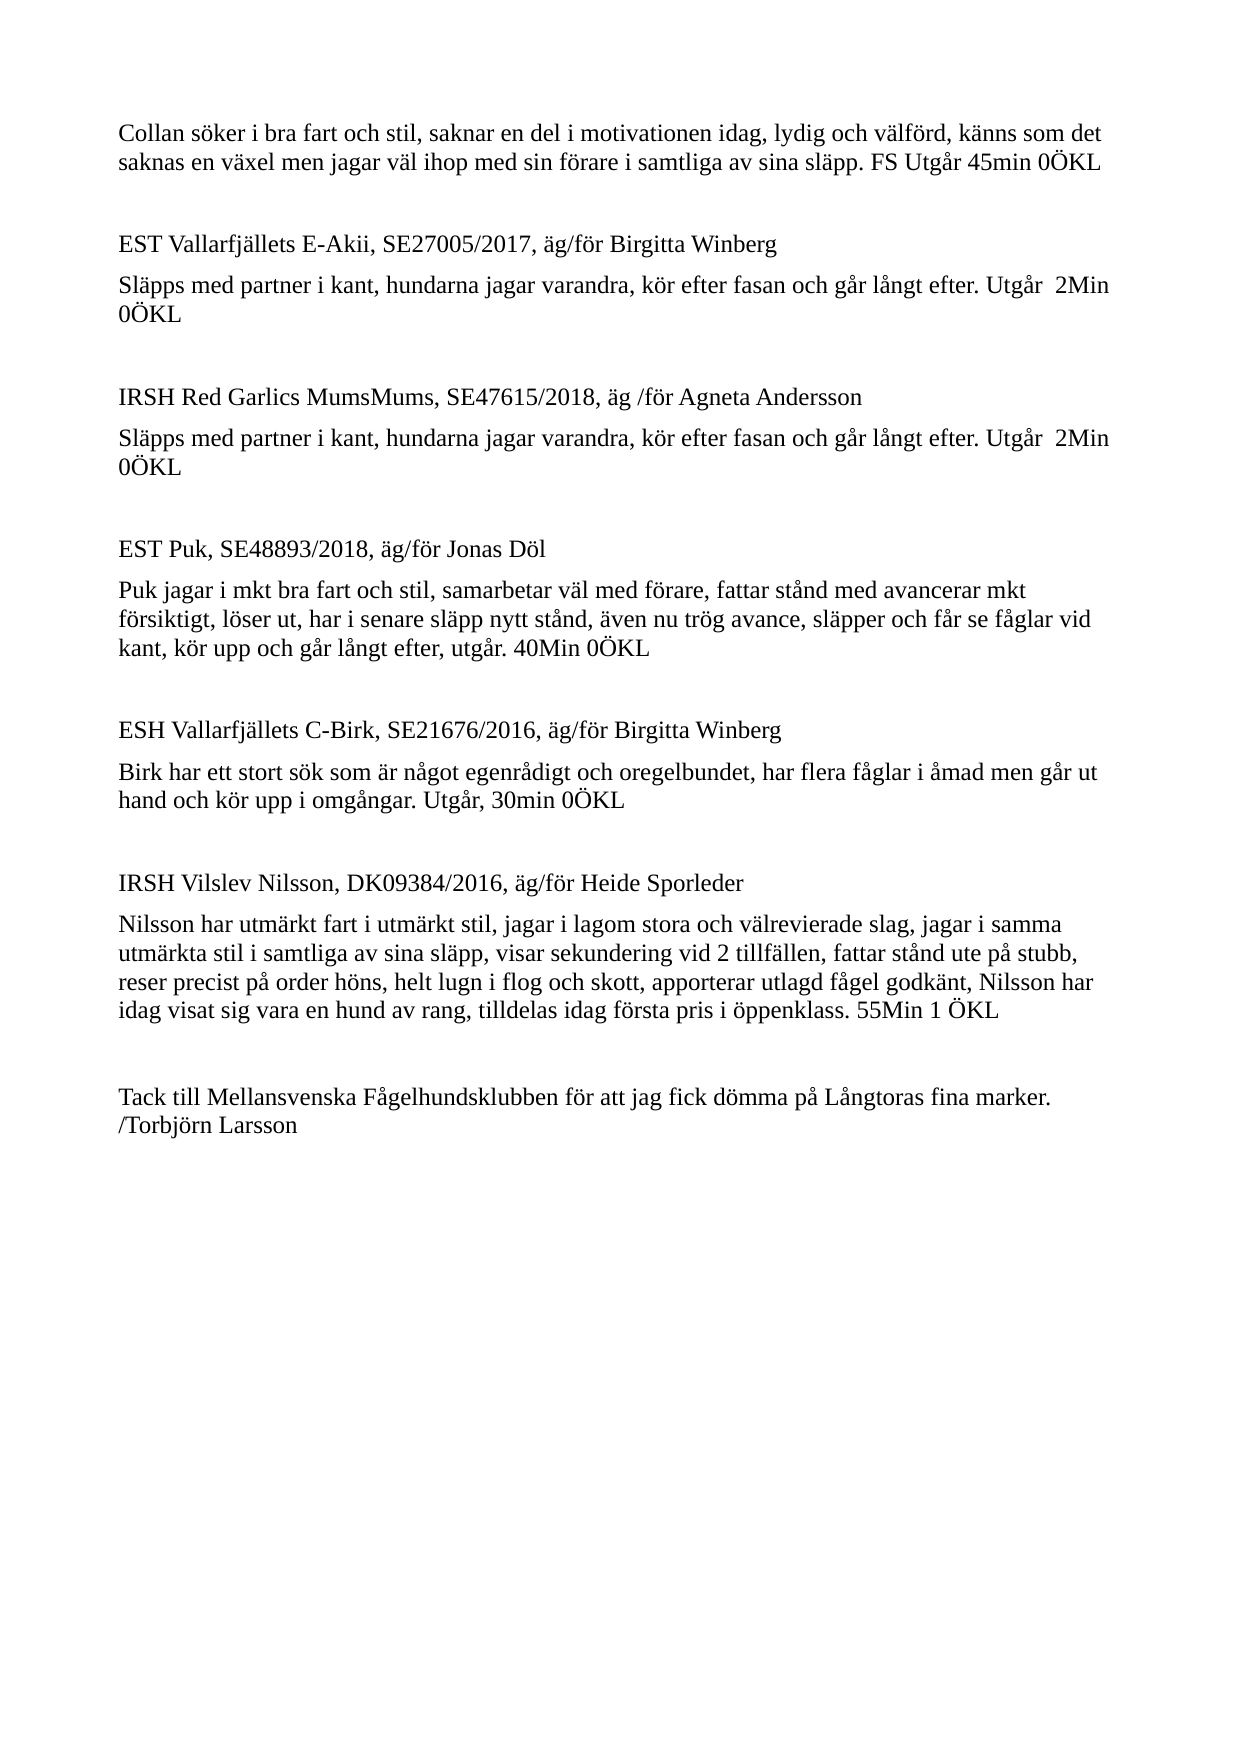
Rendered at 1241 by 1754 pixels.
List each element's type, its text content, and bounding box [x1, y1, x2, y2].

text Släpps med partner i kant, hundarna jagar varandra, kör efter fasan och går långt efter. Utgår 2Min 0ÖKL [118, 271, 1122, 328]
text Collan söker i bra fart och stil, saknar en del i motivationen idag, lydig och välförd, känns som det saknas en växel men jagar väl ihop med sin förare i samtliga av sina släpp. FS Utgår 45min 0ÖKL [118, 118, 1122, 176]
text Tack till Mellansvenska Fågelhundsklubben för att jag fick dömma på Långtoras fina marker. [118, 1082, 1122, 1111]
text ESH Vallarfjällets C-Birk, SE21676/2016, äg/för Birgitta Winberg [118, 716, 1122, 744]
text Puk jagar i mkt bra fart och stil, samarbetar väl med förare, fattar stånd med avancerar mkt försiktigt, löser ut, har i senare släpp nytt stånd, även nu trög avance, släpper och får se fåglar vid kant, kör upp och går långt efter, utgår. 40Min 0ÖKL [118, 576, 1122, 662]
text EST Puk, SE48893/2018, äg/för Jonas Döl [118, 534, 1122, 563]
text IRSH Red Garlics MumsMums, SE47615/2018, äg /för Agneta Andersson [118, 382, 1122, 411]
text EST Vallarfjällets E-Akii, SE27005/2017, äg/för Birgitta Winberg [118, 229, 1122, 258]
text Nilsson har utmärkt fart i utmärkt stil, jagar i lagom stora och välrevierade slag, jagar i samma utmärkta stil i samtliga av sina släpp, visar sekundering vid 2 tillfällen, fattar stånd ute på stubb, reser precist på order höns, helt lugn i flog och skott, apporterar utlagd fågel godkänt, Nilsson har idag visat sig vara en hund av rang, tilldelas idag första pris i öppenklass. 55Min 1 ÖKL [118, 909, 1122, 1024]
text /Torbjörn Larsson [118, 1111, 1122, 1139]
text Släpps med partner i kant, hundarna jagar varandra, kör efter fasan och går långt efter. Utgår 2Min 0ÖKL [118, 423, 1122, 481]
text IRSH Vilslev Nilsson, DK09384/2016, äg/för Heide Sporleder [118, 868, 1122, 897]
text Birk har ett stort sök som är något egenrådigt och oregelbundet, har flera fåglar i åmad men går ut hand och kör upp i omgångar. Utgår, 30min 0ÖKL [118, 757, 1122, 814]
